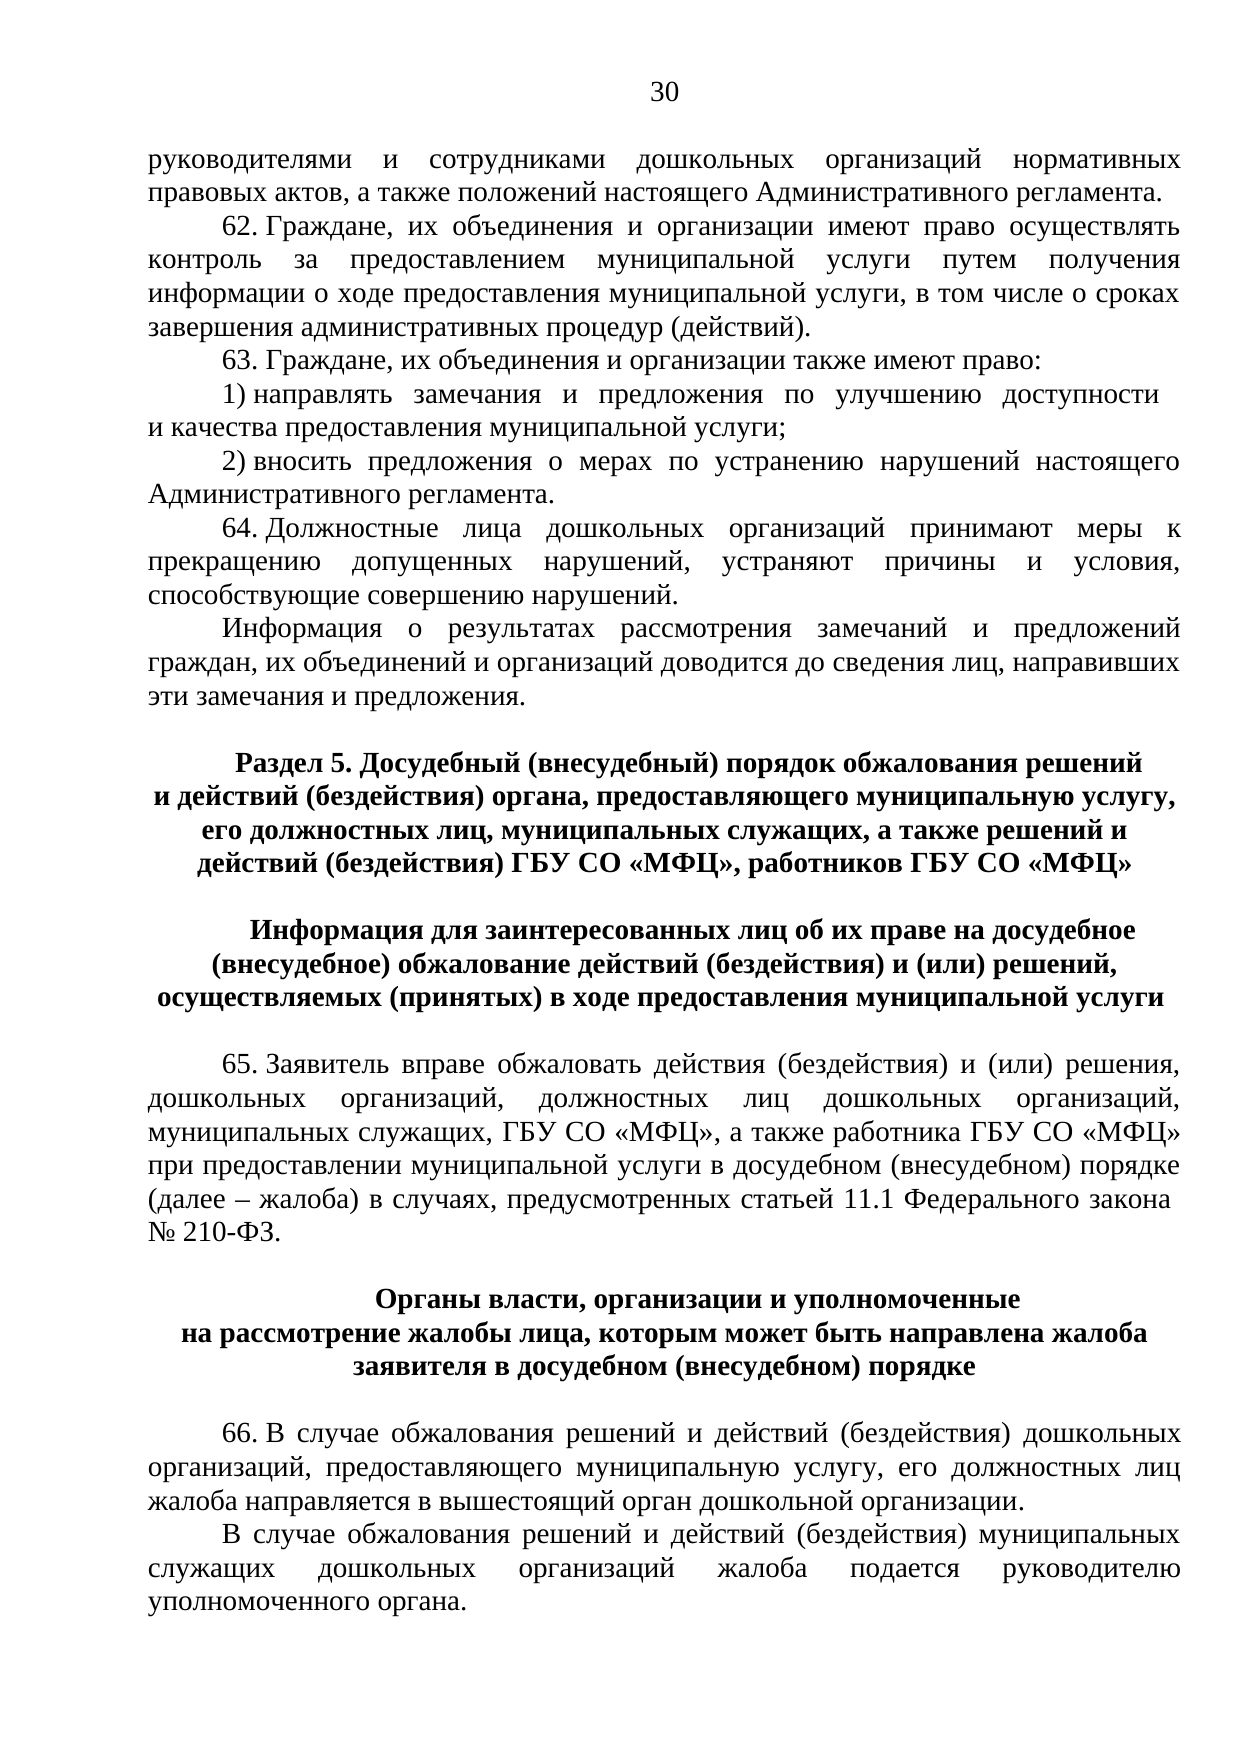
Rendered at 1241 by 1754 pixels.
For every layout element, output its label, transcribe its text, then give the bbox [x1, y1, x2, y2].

text Органы власти, организации и уполномоченные на рассмотрение жалобы лица, которым может быть направлена жалоба заявителя в досудебном (внесудебном) порядке [148, 1281, 1181, 1382]
text Раздел 5. Досудебный (внесудебный) порядок обжалования решений и действий (бездействия) органа, предоставляющего муниципальную услугу, его должностных лиц, муниципальных служащих, а также решений и действий (бездействия) ГБУ СО «МФЦ», работников ГБУ СО «МФЦ» [148, 745, 1181, 879]
text 1) направлять замечания и предложения по улучшению доступности и качества предоставления муниципальной услуги; [148, 376, 1181, 443]
text 64. Должностные лица дошкольных организаций принимают меры к прекращению допущенных нарушений, устраняют причины и условия, способствующие совершению нарушений. [148, 510, 1181, 611]
text 2) вносить предложения о мерах по устранению нарушений настоящего Административного регламента. [148, 443, 1181, 510]
text Информация о результатах рассмотрения замечаний и предложений граждан, их объединений и организаций доводится до сведения лиц, направивших эти замечания и предложения. [148, 611, 1181, 711]
text Информация для заинтересованных лиц об их праве на досудебное (внесудебное) обжалование действий (бездействия) и (или) решений, осуществляемых (принятых) в ходе предоставления муниципальной услуги [148, 912, 1181, 1013]
text В случае обжалования решений и действий (бездействия) муниципальных служащих дошкольных организаций жалоба подается руководителю уполномоченного органа. [148, 1516, 1181, 1617]
text 65. Заявитель вправе обжаловать действия (бездействия) и (или) решения, дошкольных организаций, должностных лиц дошкольных организаций, муниципальных служащих, ГБУ СО «МФЦ», а также работника ГБУ СО «МФЦ» при предоставлении муниципальной услуги в досудебном (внесудебном) порядке (далее – жалоба) в случаях, предусмотренных статьей 11.1 Федерального закона № 210-ФЗ. [148, 1047, 1181, 1248]
text 63. Граждане, их объединения и организации также имеют право: [148, 342, 1181, 376]
text 62. Граждане, их объединения и организации имеют право осуществлять контроль за предоставлением муниципальной услуги путем получения информации о ходе предоставления муниципальной услуги, в том числе о сроках завершения административных процедур (действий). [148, 208, 1181, 342]
text 66. В случае обжалования решений и действий (бездействия) дошкольных организаций, предоставляющего муниципальную услугу, его должностных лиц жалоба направляется в вышестоящий орган дошкольной организации. [148, 1416, 1181, 1516]
text руководителями и сотрудниками дошкольных организаций нормативных правовых актов, а также положений настоящего Административного регламента. [148, 141, 1181, 208]
